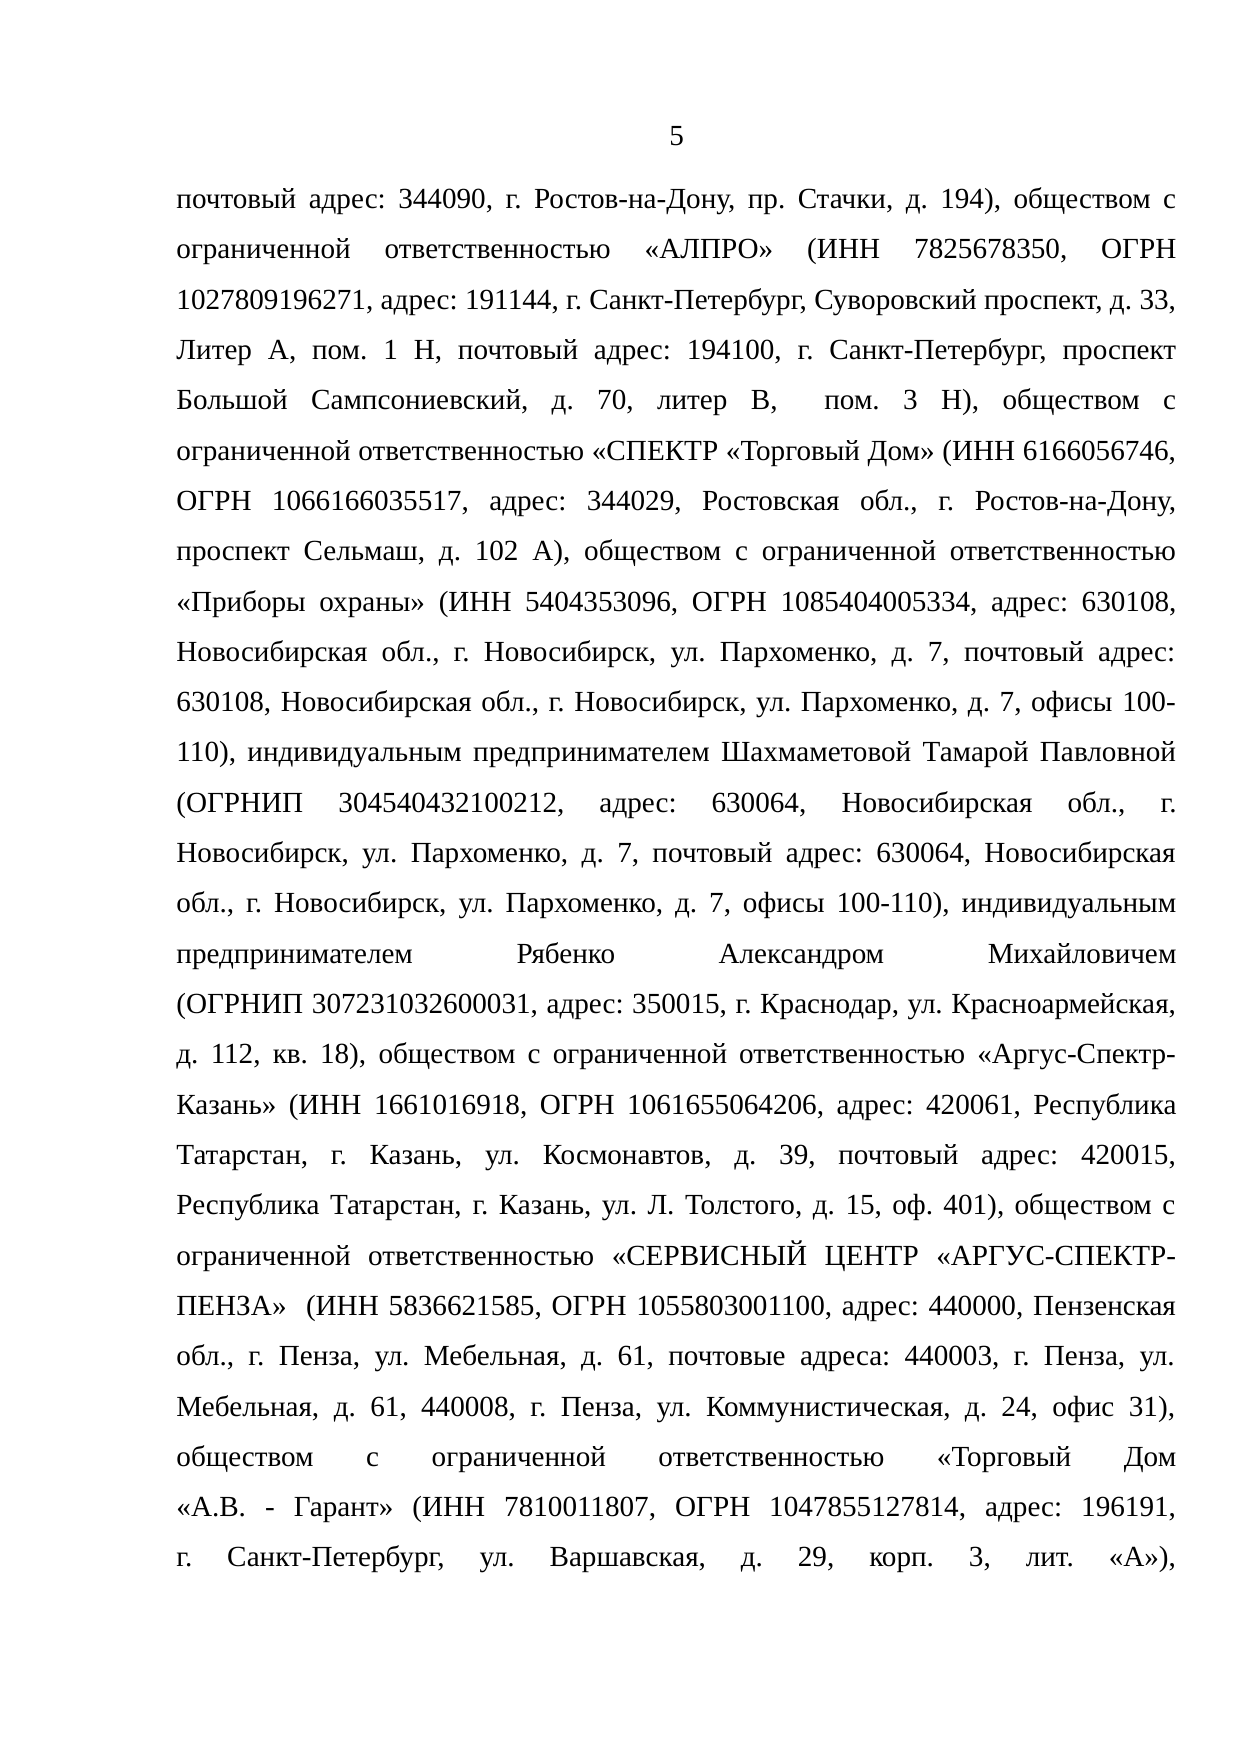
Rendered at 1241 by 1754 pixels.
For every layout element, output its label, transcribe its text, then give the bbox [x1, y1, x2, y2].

text почтовый адрес: 344090, г. Ростов-на-Дону, пр. Стачки, д. 194), обществом с ограниченной ответственностью «АЛПРО» (ИНН 7825678350, ОГРН 1027809196271, адрес: 191144, г. Санкт-Петербург, Суворовский проспект, д. 33, Литер А, пом. 1 Н, почтовый адрес: 194100, г. Санкт-Петербург, проспект Большой Сампсониевский, д. 70, литер В, пом. 3 Н), обществом с ограниченной ответственностью «СПЕКТР «Торговый Дом» (ИНН 6166056746, ОГРН 1066166035517, адрес: 344029, Ростовская обл., г. Ростов-на-Дону, проспект Сельмаш, д. 102 А), обществом с ограниченной ответственностью «Приборы охраны» (ИНН 5404353096, ОГРН 1085404005334, адрес: 630108, Новосибирская обл., г. Новосибирск, ул. Пархоменко, д. 7, почтовый адрес: 630108, Новосибирская обл., г. Новосибирск, ул. Пархоменко, д. 7, офисы 100-110), индивидуальным предпринимателем Шахмаметовой Тамарой Павловной (ОГРНИП 304540432100212, адрес: 630064, Новосибирская обл., г. Новосибирск, ул. Пархоменко, д. 7, почтовый адрес: 630064, Новосибирская обл., г. Новосибирск, ул. Пархоменко, д. 7, офисы 100-110), индивидуальным предпринимателем Рябенко Александром Михайловичем (ОГРНИП 307231032600031, адрес: 350015, г. Краснодар, ул. Красноармейская, д. 112, кв. 18), обществом с ограниченной ответственностью «Аргус-Спектр-Казань» (ИНН 1661016918, ОГРН 1061655064206, адрес: 420061, Республика Татарстан, г. Казань, ул. Космонавтов, д. 39, почтовый адрес: 420015, Республика Татарстан, г. Казань, ул. Л. Толстого, д. 15, оф. 401), обществом с ограниченной ответственностью «СЕРВИСНЫЙ ЦЕНТР «АРГУС-СПЕКТР-ПЕНЗА» (ИНН 5836621585, ОГРН 1055803001100, адрес: 440000, Пензенская обл., г. Пенза, ул. Мебельная, д. 61, почтовые адреса: 440003, г. Пенза, ул. Мебельная, д. 61, 440008, г. Пенза, ул. Коммунистическая, д. 24, офис 31), обществом с ограниченной ответственностью «Торговый Дом «А.В. - Гарант» (ИНН 7810011807, ОГРН 1047855127814, адрес: 196191, г. Санкт-Петербург, ул. Варшавская, д. 29, корп. 3, лит. «А»), [176, 181, 1177, 1573]
